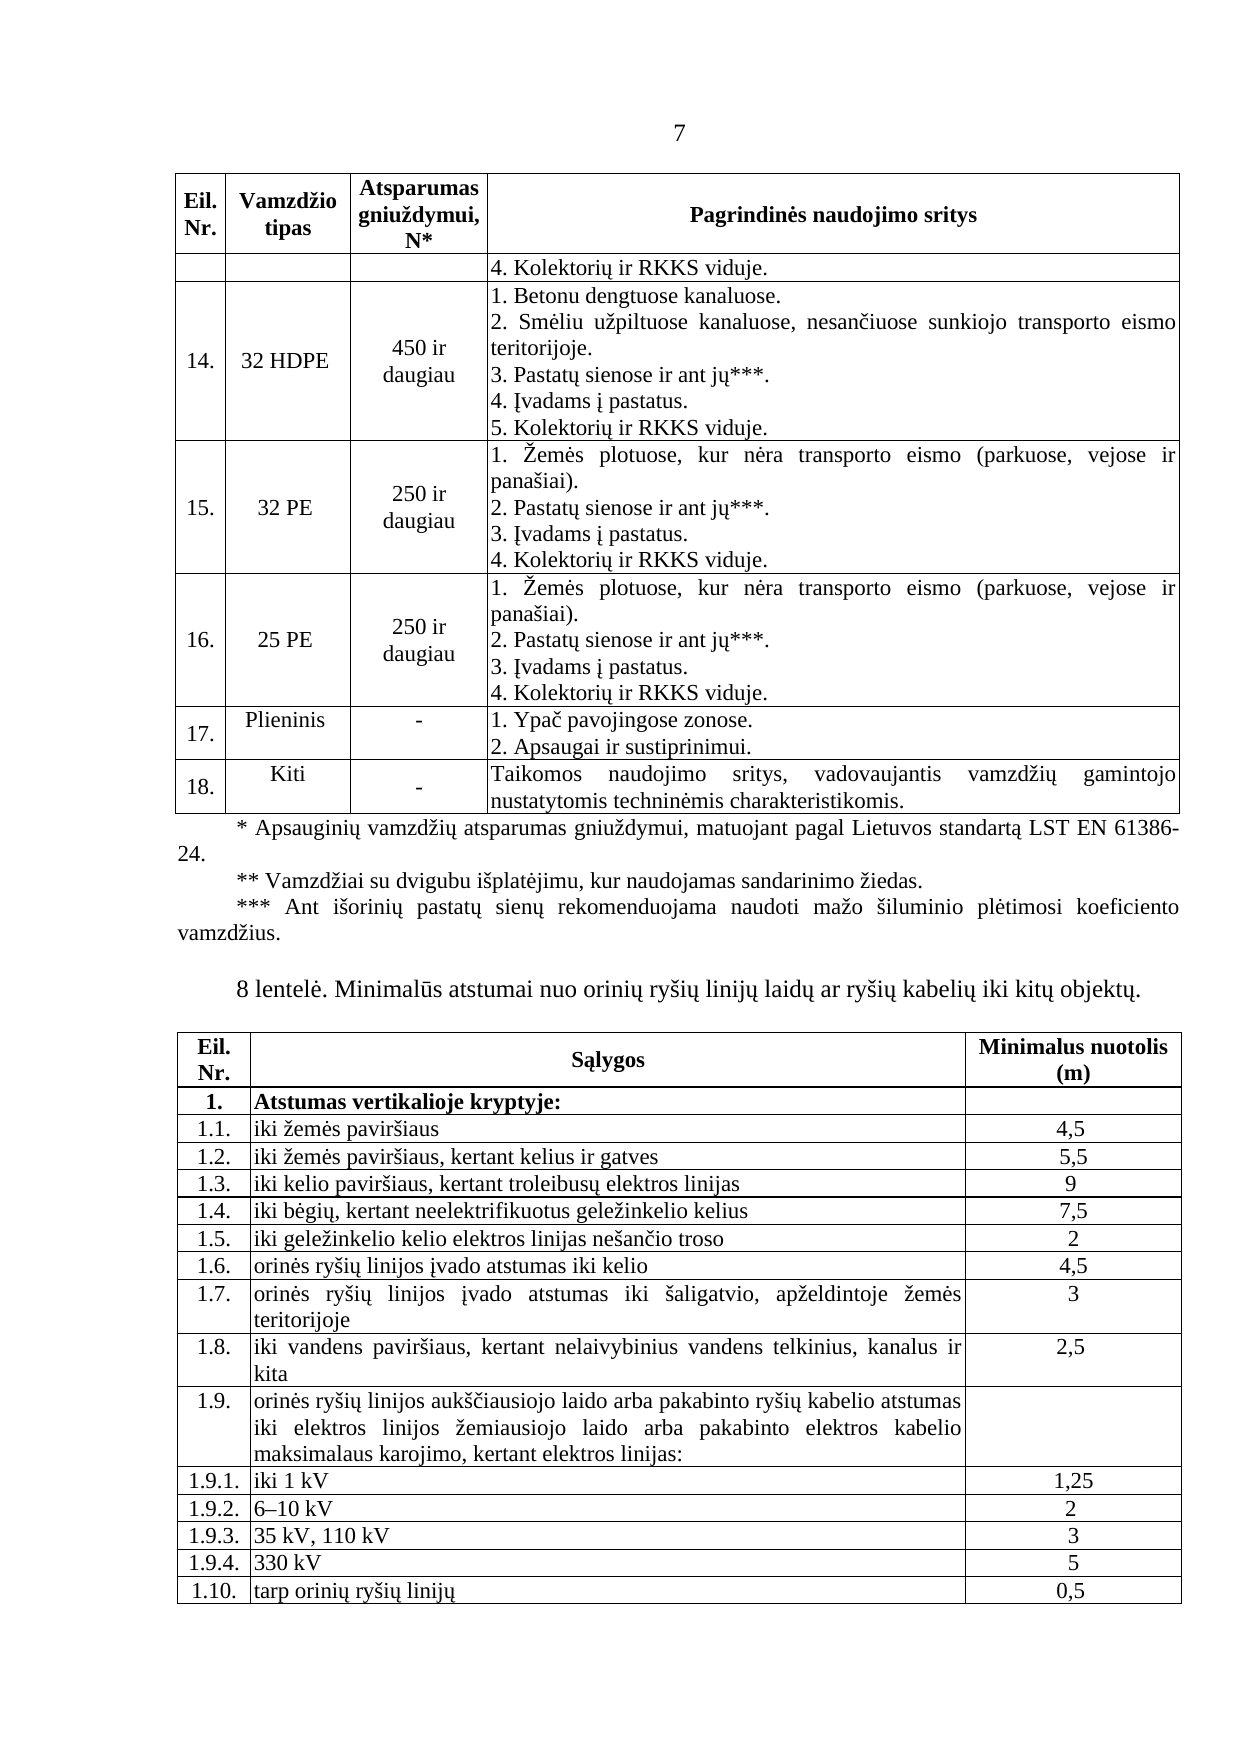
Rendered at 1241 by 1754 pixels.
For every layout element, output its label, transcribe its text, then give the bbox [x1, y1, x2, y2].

table_cell 6–10 kV [251, 1495, 965, 1521]
table_cell iki kelio paviršiaus, kertant troleibusų elektros linijas [251, 1170, 965, 1196]
table_cell 14. [176, 282, 225, 440]
table_cell 1.1. [178, 1115, 250, 1142]
table_cell 4. Kolektorių ir RKKS viduje. [488, 254, 1179, 281]
table_cell 1.9.3. [178, 1522, 250, 1548]
table_cell 1.9.2. [178, 1495, 250, 1521]
table_cell 1. Betonu dengtuose kanaluose. 2. Smėliu užpiltuose kanaluose, nesančiuose sunkiojo transporto eismo teritorijoje. 3. Pastatų sienose ir ant jų***. 4. Įvadams į pastatus. 5. Kolektorių ir RKKS viduje. [488, 282, 1179, 440]
table_cell [351, 254, 487, 281]
table_cell 4,5 [966, 1115, 1181, 1142]
table_cell - [351, 760, 487, 813]
table_cell 18. [176, 760, 225, 813]
table_header Eil. Nr. [178, 1033, 250, 1086]
table_cell 32 PE [226, 441, 350, 573]
table_cell orinės ryšių linijos įvado atstumas iki šaligatvio, apželdintoje žemės teritorijoje [251, 1280, 965, 1332]
table_cell [966, 1387, 1181, 1466]
table_cell [226, 254, 350, 281]
table_cell 1. Ypač pavojingose zonose. 2. Apsaugai ir sustiprinimui. [488, 707, 1179, 759]
table_cell 16. [176, 574, 225, 706]
table_cell 450 ir daugiau [351, 282, 487, 440]
table_cell iki žemės paviršiaus, kertant kelius ir gatves [251, 1143, 965, 1169]
table_cell 32 HDPE [226, 282, 350, 440]
table_cell 15. [176, 441, 225, 573]
table_cell 2,5 [966, 1334, 1181, 1386]
table_cell Atstumas vertikalioje kryptyje: [251, 1088, 965, 1114]
table_cell 9 [966, 1170, 1181, 1196]
table_cell [966, 1088, 1181, 1114]
table_cell 1.7. [178, 1280, 250, 1332]
text *** Ant išorinių pastatų sienų rekomenduojama naudoti mažo šiluminio plėtimosi koeficiento vamzdžius. [177, 893, 1181, 946]
text 8 lentelė. Minimalūs atstumai nuo orinių ryšių linijų laidų ar ryšių kabelių iki kitų objektų. [177, 974, 1181, 1003]
table_cell 17. [176, 707, 225, 759]
table_cell 4,5 [966, 1252, 1181, 1279]
table_cell 1.10. [178, 1577, 250, 1603]
table_cell iki vandens paviršiaus, kertant nelaivybinius vandens telkinius, kanalus ir kita [251, 1334, 965, 1386]
table_header Minimalus nuotolis (m) [966, 1033, 1181, 1086]
table_cell 1.4. [178, 1198, 250, 1224]
table_header Eil. Nr. [176, 174, 225, 253]
table_cell 250 ir daugiau [351, 441, 487, 573]
table_cell 1.9.4. [178, 1550, 250, 1576]
table_cell 25 PE [226, 574, 350, 706]
table_cell 2 [966, 1495, 1181, 1521]
table_header Pagrindinės naudojimo sritys [488, 174, 1179, 253]
table_cell 330 kV [251, 1550, 965, 1576]
table_cell 1.8. [178, 1334, 250, 1386]
table_cell Plieninis [226, 707, 350, 759]
table_cell 1. Žemės plotuose, kur nėra transporto eismo (parkuose, vejose ir panašiai). 2. Pastatų sienose ir ant jų***. 3. Įvadams į pastatus. 4. Kolektorių ir RKKS viduje. [488, 574, 1179, 706]
table_cell 1.9. [178, 1387, 250, 1466]
table_cell 5,5 [966, 1143, 1181, 1169]
table_cell 3 [966, 1280, 1181, 1332]
text ** Vamzdžiai su dvigubu išplatėjimu, kur naudojamas sandarinimo žiedas. [177, 867, 1181, 893]
table_cell 1. [178, 1088, 250, 1114]
table_cell [176, 254, 225, 281]
table_cell 1.6. [178, 1252, 250, 1279]
table_header Atsparumas gniuždymui, N* [351, 174, 487, 253]
table_cell 0,5 [966, 1577, 1181, 1603]
table_cell 250 ir daugiau [351, 574, 487, 706]
table_cell iki 1 kV [251, 1467, 965, 1494]
table_cell orinės ryšių linijos įvado atstumas iki kelio [251, 1252, 965, 1279]
table_cell 5 [966, 1550, 1181, 1576]
table_cell iki geležinkelio kelio elektros linijas nešančio troso [251, 1225, 965, 1251]
table_cell 3 [966, 1522, 1181, 1548]
table_cell 7,5 [966, 1198, 1181, 1224]
table_cell Taikomos naudojimo sritys, vadovaujantis vamzdžių gamintojo nustatytomis techninėmis charakteristikomis. [488, 760, 1179, 813]
table_cell 2 [966, 1225, 1181, 1251]
table_cell 35 kV, 110 kV [251, 1522, 965, 1548]
table_cell 1.2. [178, 1143, 250, 1169]
text * Apsauginių vamzdžių atsparumas gniuždymui, matuojant pagal Lietuvos standartą LST EN 61386-24. [177, 814, 1181, 867]
table_header Sąlygos [251, 1033, 965, 1086]
table_cell tarp orinių ryšių linijų [251, 1577, 965, 1603]
table_cell - [351, 707, 487, 759]
table_cell 1.5. [178, 1225, 250, 1251]
table_cell 1. Žemės plotuose, kur nėra transporto eismo (parkuose, vejose ir panašiai). 2. Pastatų sienose ir ant jų***. 3. Įvadams į pastatus. 4. Kolektorių ir RKKS viduje. [488, 441, 1179, 573]
table_cell iki bėgių, kertant neelektrifikuotus geležinkelio kelius [251, 1198, 965, 1224]
table_cell 1,25 [966, 1467, 1181, 1494]
table_cell orinės ryšių linijos aukščiausiojo laido arba pakabinto ryšių kabelio atstumas iki elektros linijos žemiausiojo laido arba pakabinto elektros kabelio maksimalaus karojimo, kertant elektros linijas: [251, 1387, 965, 1466]
table_cell Kiti [226, 760, 350, 813]
table_cell 1.9.1. [178, 1467, 250, 1494]
table_cell 1.3. [178, 1170, 250, 1196]
table_cell iki žemės paviršiaus [251, 1115, 965, 1142]
table_header Vamzdžio tipas [226, 174, 350, 253]
